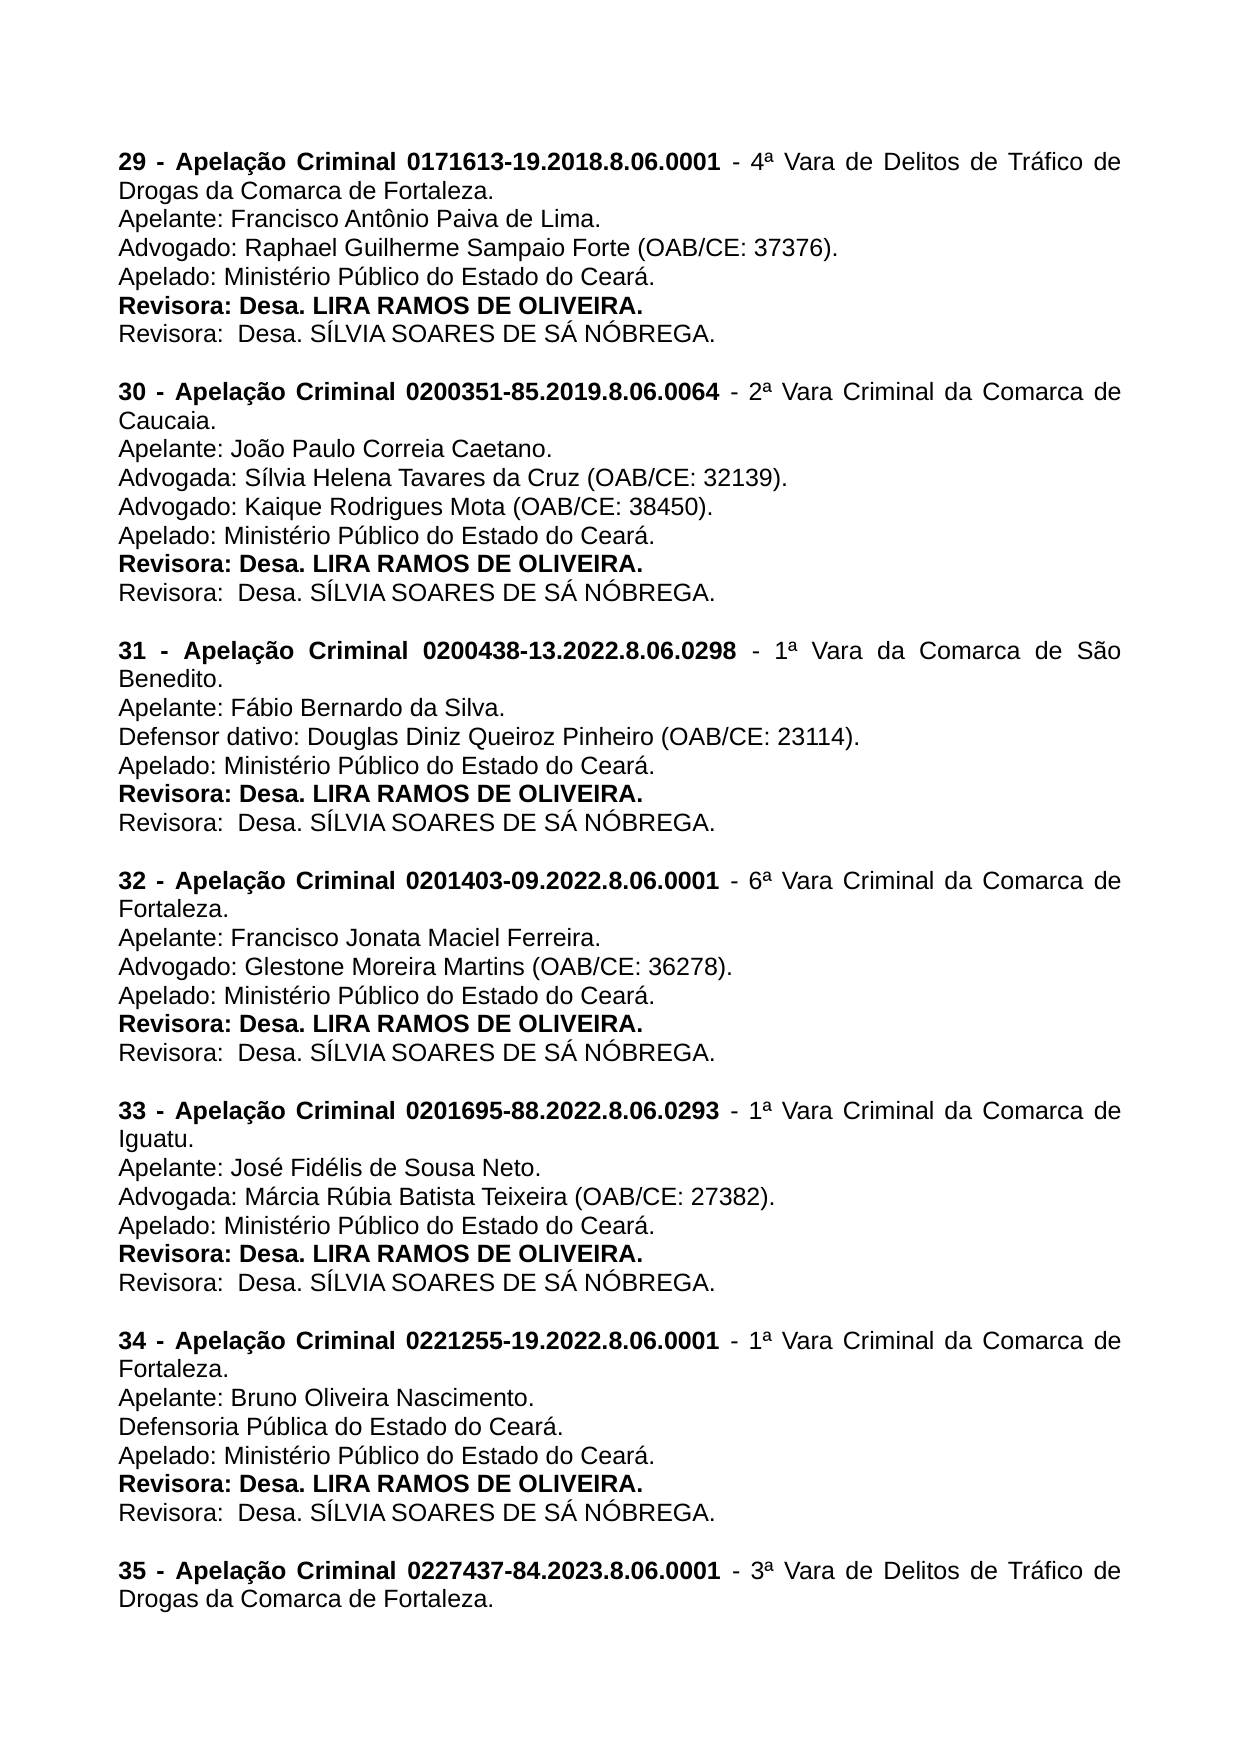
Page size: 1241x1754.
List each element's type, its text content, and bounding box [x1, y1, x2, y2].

text Revisora: Desa. LIRA RAMOS DE OLIVEIRA. [118, 291, 1122, 319]
text Apelante: João Paulo Correia Caetano. [118, 434, 1122, 463]
text 30 - Apelação Criminal 0200351-85.2019.8.06.0064 - 2ª Vara Criminal da Comarca de Caucaia. [118, 377, 1122, 434]
text Apelado: Ministério Público do Estado do Ceará. [118, 1211, 1122, 1239]
text Advogado: Kaique Rodrigues Mota (OAB/CE: 38450). [118, 492, 1122, 521]
text 31 - Apelação Criminal 0200438-13.2022.8.06.0298 - 1ª Vara da Comarca de São Benedito. [118, 636, 1122, 693]
text Advogado: Glestone Moreira Martins (OAB/CE: 36278). [118, 952, 1122, 981]
text Apelante: Fábio Bernardo da Silva. [118, 693, 1122, 722]
text Revisora: Desa. SÍLVIA SOARES DE SÁ NÓBREGA. [118, 578, 1122, 607]
text Revisora: Desa. SÍLVIA SOARES DE SÁ NÓBREGA. [118, 1038, 1122, 1067]
text Revisora: Desa. SÍLVIA SOARES DE SÁ NÓBREGA. [118, 1498, 1122, 1527]
text Apelante: Francisco Antônio Paiva de Lima. [118, 204, 1122, 233]
text Apelado: Ministério Público do Estado do Ceará. [118, 1441, 1122, 1469]
text Revisora: Desa. LIRA RAMOS DE OLIVEIRA. [118, 1469, 1122, 1498]
text Advogada: Sílvia Helena Tavares da Cruz (OAB/CE: 32139). [118, 463, 1122, 492]
text Apelante: Bruno Oliveira Nascimento. [118, 1383, 1122, 1412]
text Defensor dativo: Douglas Diniz Queiroz Pinheiro (OAB/CE: 23114). [118, 722, 1122, 751]
text Revisora: Desa. LIRA RAMOS DE OLIVEIRA. [118, 1239, 1122, 1268]
text Apelado: Ministério Público do Estado do Ceará. [118, 751, 1122, 779]
text 33 - Apelação Criminal 0201695-88.2022.8.06.0293 - 1ª Vara Criminal da Comarca de Iguatu. [118, 1096, 1122, 1153]
text Revisora: Desa. LIRA RAMOS DE OLIVEIRA. [118, 779, 1122, 808]
text Advogada: Márcia Rúbia Batista Teixeira (OAB/CE: 27382). [118, 1182, 1122, 1211]
text Defensoria Pública do Estado do Ceará. [118, 1412, 1122, 1441]
text Revisora: Desa. SÍLVIA SOARES DE SÁ NÓBREGA. [118, 319, 1122, 348]
text Apelado: Ministério Público do Estado do Ceará. [118, 981, 1122, 1009]
text Apelante: José Fidélis de Sousa Neto. [118, 1153, 1122, 1182]
text Revisora: Desa. SÍLVIA SOARES DE SÁ NÓBREGA. [118, 1268, 1122, 1297]
text 35 - Apelação Criminal 0227437-84.2023.8.06.0001 - 3ª Vara de Delitos de Tráfico de Drogas da Comarca de Fortaleza. [118, 1556, 1122, 1613]
text Apelado: Ministério Público do Estado do Ceará. [118, 262, 1122, 291]
text Advogado: Raphael Guilherme Sampaio Forte (OAB/CE: 37376). [118, 233, 1122, 262]
text 29 - Apelação Criminal 0171613-19.2018.8.06.0001 - 4ª Vara de Delitos de Tráfico de Drogas da Comarca de Fortaleza. [118, 147, 1122, 204]
text 34 - Apelação Criminal 0221255-19.2022.8.06.0001 - 1ª Vara Criminal da Comarca de Fortaleza. [118, 1326, 1122, 1383]
text Apelante: Francisco Jonata Maciel Ferreira. [118, 923, 1122, 952]
text Revisora: Desa. SÍLVIA SOARES DE SÁ NÓBREGA. [118, 808, 1122, 837]
text 32 - Apelação Criminal 0201403-09.2022.8.06.0001 - 6ª Vara Criminal da Comarca de Fortaleza. [118, 866, 1122, 923]
text Revisora: Desa. LIRA RAMOS DE OLIVEIRA. [118, 549, 1122, 578]
text Apelado: Ministério Público do Estado do Ceará. [118, 521, 1122, 549]
text Revisora: Desa. LIRA RAMOS DE OLIVEIRA. [118, 1009, 1122, 1038]
